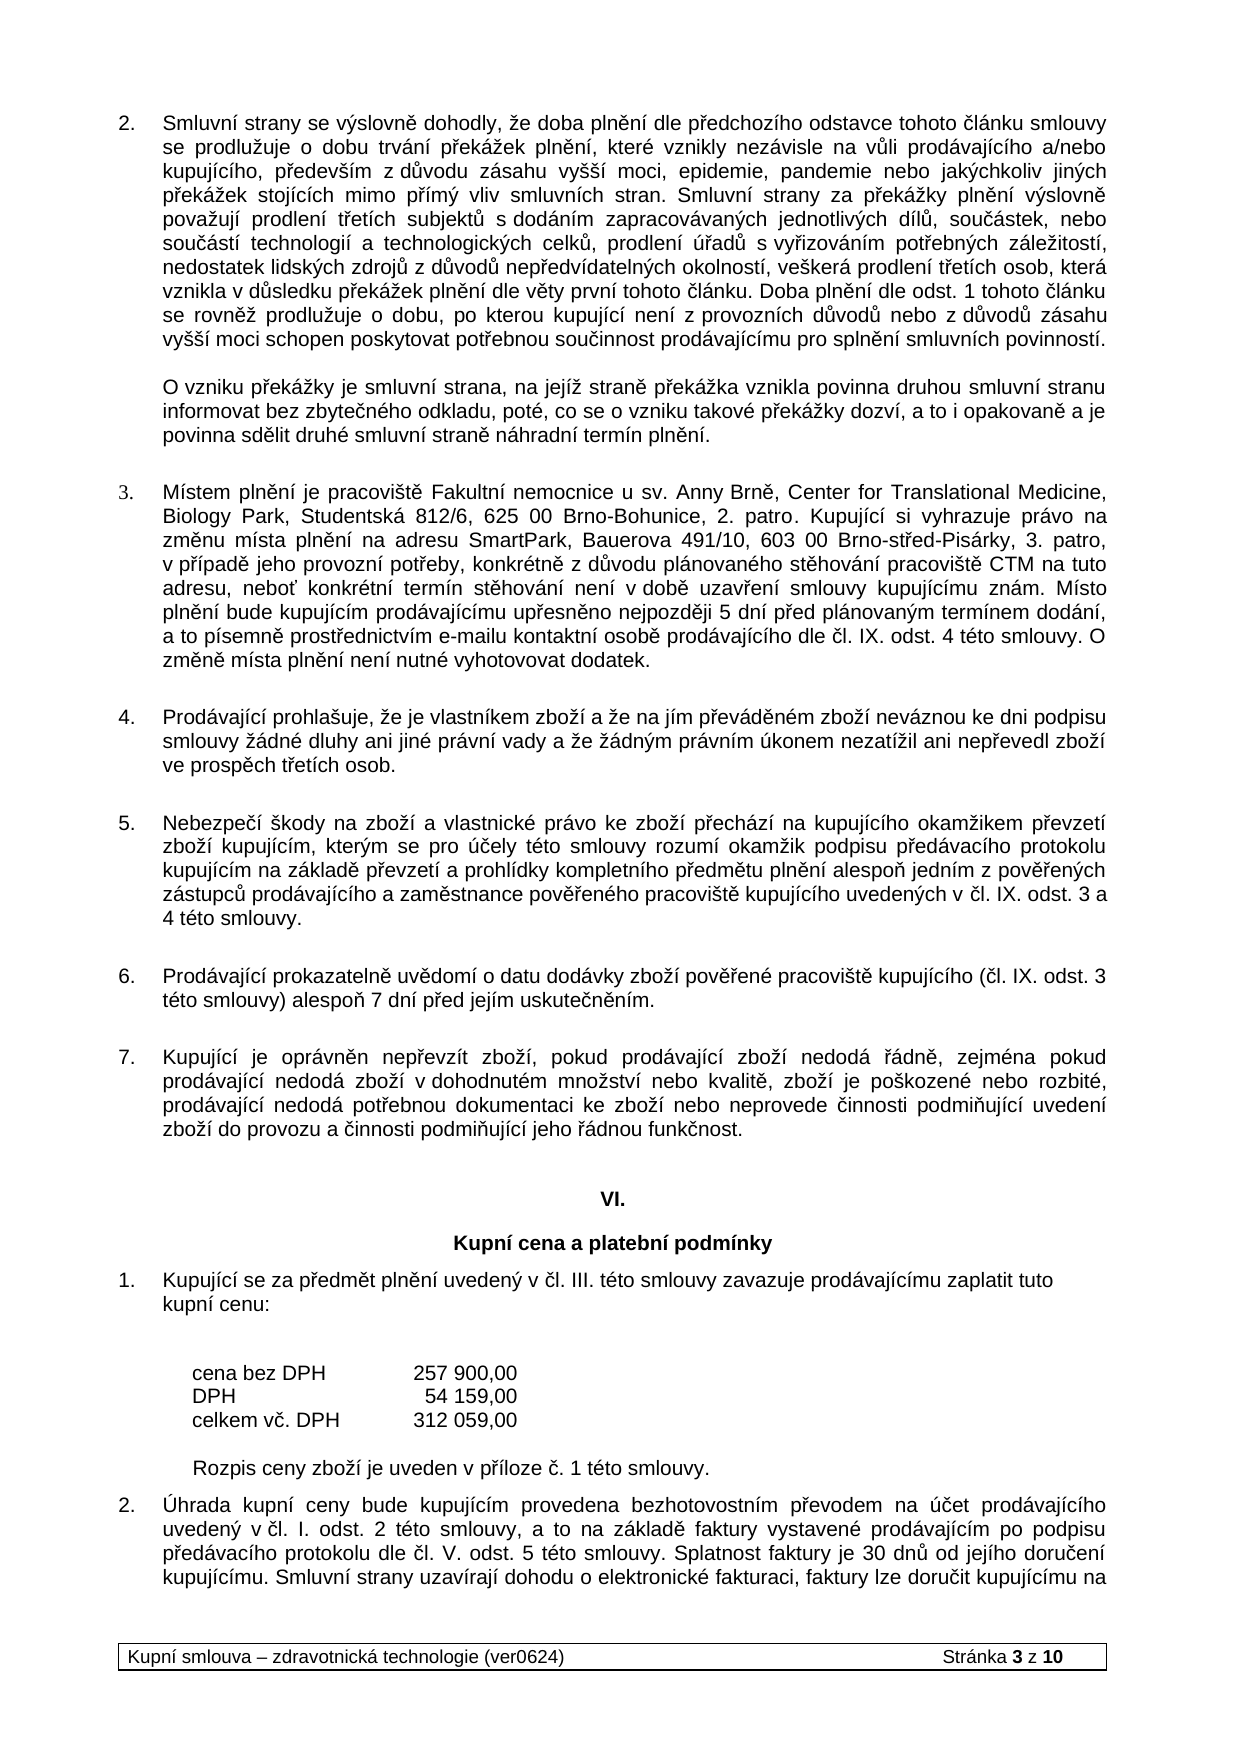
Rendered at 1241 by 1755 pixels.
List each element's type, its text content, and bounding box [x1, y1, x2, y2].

list Úhrada kupní ceny bude kupujícím provedena bezhotovostním převodem na účet prodávajícího uvedený v čl. I. odst. 2 této smlouvy, a to na základě faktury vystavené prodávajícím po podpisu předávacího protokolu dle čl. V. odst. 5 této smlouvy. Splatnost faktury je 30 dnů od jejího doručení kupujícímu. Smluvní strany uzavírají dohodu o elektronické fakturaci, faktury lze doručit kupujícímu na [118, 1493, 1107, 1588]
list Místem plnění je pracoviště Fakultní nemocnice u sv. Anny Brně, Center for Translational Medicine, Biology Park, Studentská 812/6, 625 00 Brno-Bohunice, 2. patro. Kupující si vyhrazuje právo na změnu místa plnění na adresu SmartPark, Bauerova 491/10, 603 00 Brno-střed-Pisárky, 3. patro, v případě jeho provozní potřeby, konkrétně z důvodu plánovaného stěhování pracoviště CTM na tuto adresu, neboť konkrétní termín stěhování není v době uzavření smlouvy kupujícímu znám. Místo plnění bude kupujícím prodávajícímu upřesněno nejpozději 5 dní před plánovaným termínem dodání, a to písemně prostřednictvím e-mailu kontaktní osobě prodávajícího dle čl. IX. odst. 4 této smlouvy. O změně místa plnění není nutné vyhotovovat dodatek. [118, 480, 1107, 672]
list Kupující se za předmět plnění uvedený v čl. III. této smlouvy zavazuje prodávajícímu zaplatit tuto kupní cenu: [118, 1268, 1107, 1316]
list Smluvní strany se výslovně dohodly, že doba plnění dle předchozího odstavce tohoto článku smlouvy se prodlužuje o dobu trvání překážek plnění, které vznikly nezávisle na vůli prodávajícího a/nebo kupujícího, především z důvodu zásahu vyšší moci, epidemie, pandemie nebo jakýchkoliv jiných překážek stojících mimo přímý vliv smluvních stran. Smluvní strany za překážky plnění výslovně považují prodlení třetích subjektů s dodáním zapracovávaných jednotlivých dílů, součástek, nebo součástí technologií a technologických celků, prodlení úřadů s vyřizováním potřebných záležitostí, nedostatek lidských zdrojů z důvodů nepředvídatelných okolností, veškerá prodlení třetích osob, která vznikla v důsledku překážek plnění dle věty první tohoto článku. Doba plnění dle odst. 1 tohoto článku se rovněž prodlužuje o dobu, po kterou kupující není z provozních důvodů nebo z důvodů zásahu vyšší moci schopen poskytovat potřebnou součinnost prodávajícímu pro splnění smluvních povinností. O vzniku překážky je smluvní strana, na jejíž straně překážka vznikla povinna druhou smluvní stranu informovat bez zbytečného odkladu, poté, co se o vzniku takové překážky dozví, a to i opakovaně a je povinna sdělit druhé smluvní straně náhradní termín plnění. [118, 111, 1107, 447]
list Nebezpečí škody na zboží a vlastnické právo ke zboží přechází na kupujícího okamžikem převzetí zboží kupujícím, kterým se pro účely této smlouvy rozumí okamžik podpisu předávacího protokolu kupujícím na základě převzetí a prohlídky kompletního předmětu plnění alespoň jedním z pověřených zástupců prodávajícího a zaměstnance pověřeného pracoviště kupujícího uvedených v čl. IX. odst. 3 a 4 této smlouvy. [118, 810, 1107, 930]
text Rozpis ceny zboží je uveden v příloze č. 1 této smlouvy. [192, 1456, 1107, 1480]
list Prodávající prohlašuje, že je vlastníkem zboží a že na jím převáděném zboží neváznou ke dni podpisu smlouvy žádné dluhy ani jiné právní vady a že žádným právním úkonem nezatížil ani nepřevedl zboží ve prospěch třetích osob. [118, 705, 1107, 777]
text cena bez DPH 257 900,00 [192, 1360, 1107, 1384]
subtitle Kupní cena a platební podmínky [118, 1231, 1107, 1255]
list Kupující je oprávněn nepřevzít zboží, pokud prodávající zboží nedodá řádně, zejména pokud prodávající nedodá zboží v dohodnutém množství nebo kvalitě, zboží je poškozené nebo rozbité, prodávající nedodá potřebnou dokumentaci ke zboží nebo neprovede činnosti podmiňující uvedení zboží do provozu a činnosti podmiňující jeho řádnou funkčnost. [118, 1045, 1107, 1141]
text VI. [118, 1186, 1107, 1210]
text celkem vč. DPH 312 059,00 [192, 1408, 1107, 1432]
list Prodávající prokazatelně uvědomí o datu dodávky zboží pověřené pracoviště kupujícího (čl. IX. odst. 3 této smlouvy) alespoň 7 dní před jejím uskutečněním. [118, 963, 1107, 1011]
text DPH 54 159,00 [192, 1384, 1107, 1408]
